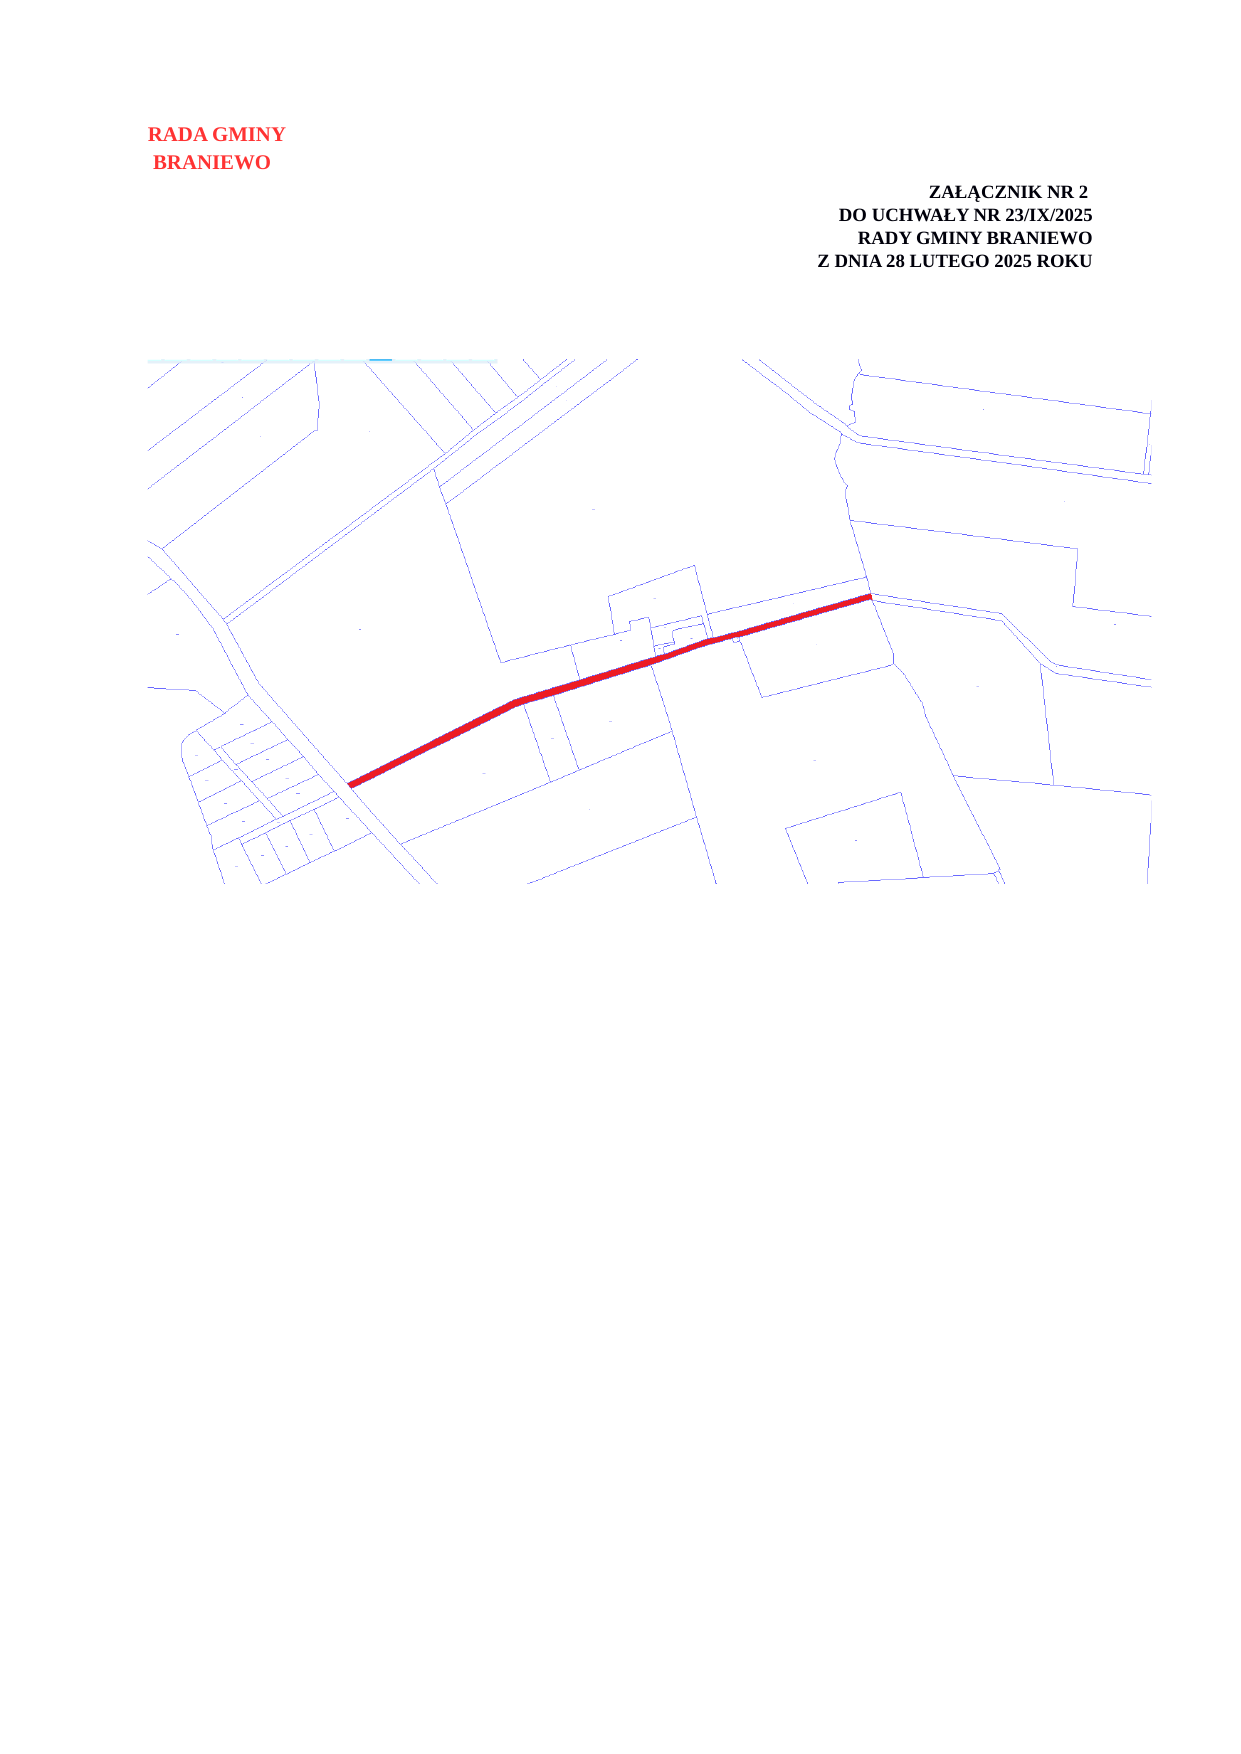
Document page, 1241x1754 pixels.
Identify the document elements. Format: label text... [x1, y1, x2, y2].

text RADY GMINY BRANIEWO [148, 227, 1093, 248]
text RADA GMINY [148, 122, 1093, 146]
text BRANIEWO [148, 146, 1093, 175]
text DO UCHWAŁY NR 23/IX/2025 [148, 204, 1093, 225]
text ZAŁĄCZNIK NR 2 [148, 175, 1093, 204]
text Z DNIA 28 LUTEGO 2025 ROKU [148, 250, 1093, 272]
picture [147, 359, 1152, 884]
